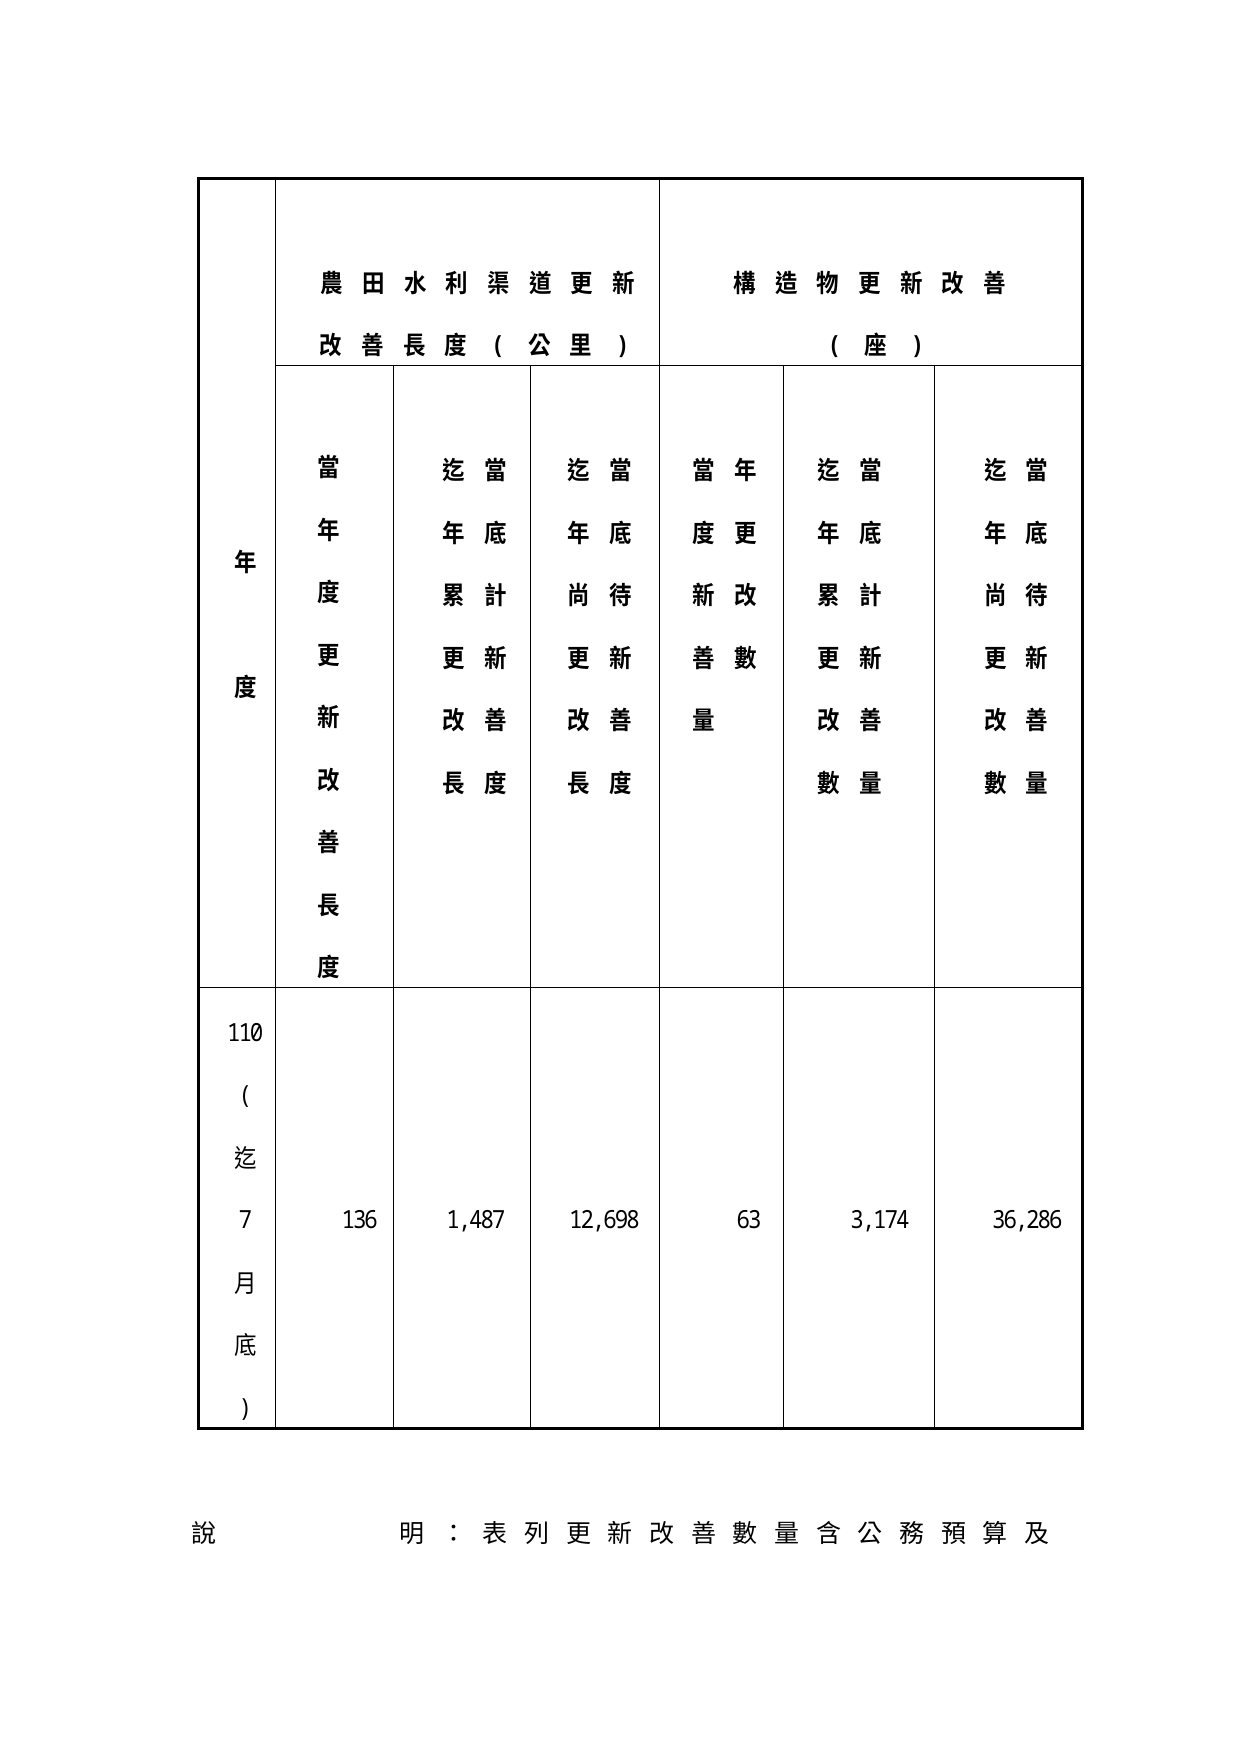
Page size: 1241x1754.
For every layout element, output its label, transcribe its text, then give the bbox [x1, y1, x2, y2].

table_cell 12,698 [531, 988, 659, 1427]
table_cell 63 [660, 988, 783, 1427]
table_cell 136 [276, 988, 393, 1427]
table_cell 當年度更新改善長度 [276, 366, 393, 987]
table_cell 110(迄7月底) [200, 988, 275, 1427]
table_header 農田水利渠道更新改善長度(公里) [276, 180, 659, 365]
table_cell 迄當年底尚待更新改善長度 [531, 366, 659, 987]
text 說 明：表列更新改善數量含公務預算及 [183, 1490, 1058, 1552]
table_cell 迄當年底累計更新改善長度 [394, 366, 530, 987]
table_cell 1,487 [394, 988, 530, 1427]
table_cell 迄當年底尚待更新改善數量 [935, 366, 1081, 987]
table_header 構造物更新改善(座) [660, 180, 1081, 365]
table_cell 3,174 [784, 988, 934, 1427]
table_header 年 度 [200, 180, 275, 987]
table_cell 當年度更新改善數量 [660, 366, 783, 987]
table_cell 迄當年底累計更新改善數量 [784, 366, 934, 987]
table_cell 36,286 [935, 988, 1081, 1427]
